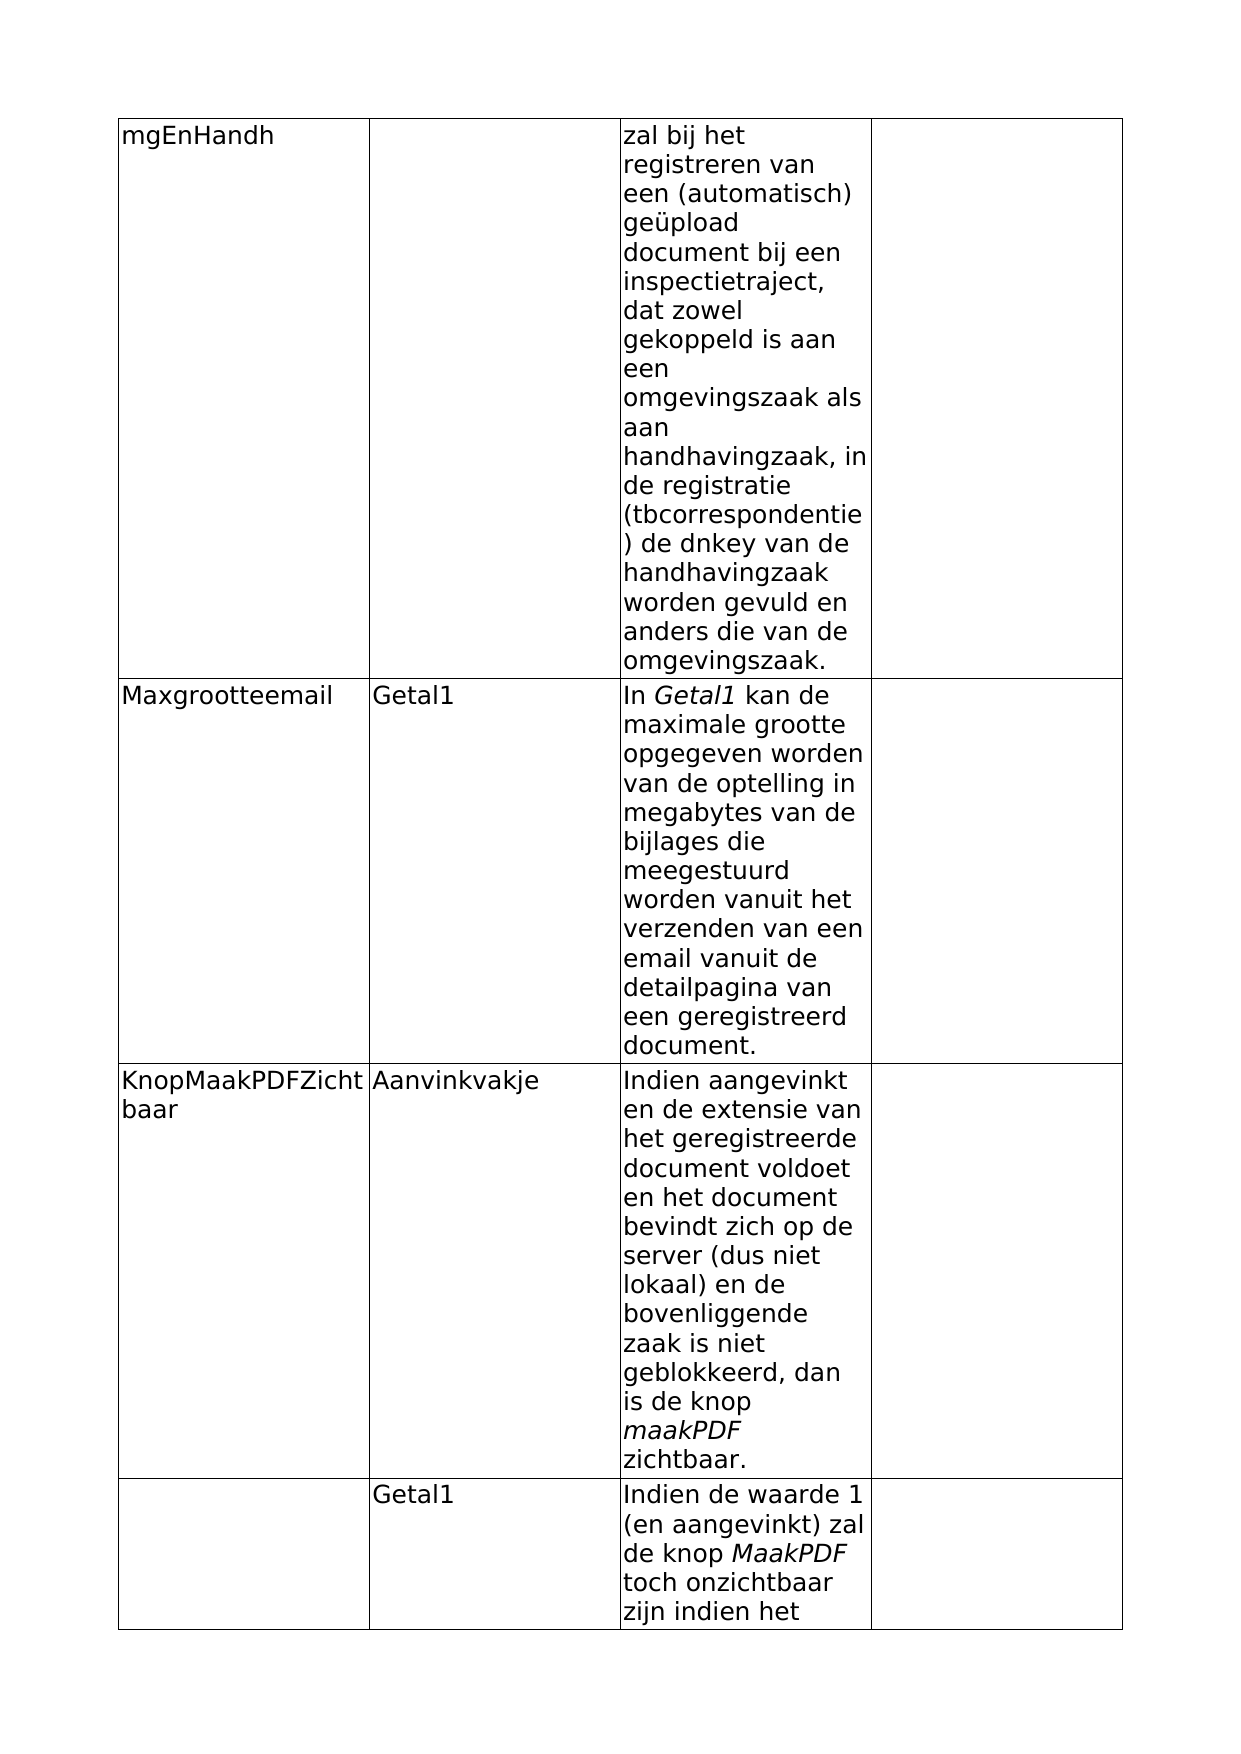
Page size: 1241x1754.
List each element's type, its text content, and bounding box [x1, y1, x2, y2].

table_cell Aanvinkvakje [370, 1064, 620, 1478]
table_cell In Getal1 kan de maximale grootte opgegeven worden van de optelling in megabytes van de bijlages die meegestuurd worden vanuit het verzenden van een email vanuit de detailpagina van een geregistreerd document. [621, 679, 871, 1063]
table_cell Getal1 [370, 1479, 620, 1629]
table_cell [872, 119, 1122, 678]
table_cell Getal1 [370, 679, 620, 1063]
table_cell mgEnHandh [119, 119, 369, 678]
table_cell KnopMaakPDFZichtbaar [119, 1064, 369, 1478]
table_cell [119, 1479, 369, 1629]
table_cell Maxgrootteemail [119, 679, 369, 1063]
table_cell [872, 1479, 1122, 1629]
table_cell [872, 679, 1122, 1063]
table_cell Indien aangevinkt en de extensie van het geregistreerde document voldoet en het document bevindt zich op de server (dus niet lokaal) en de bovenliggende zaak is niet geblokkeerd, dan is de knop maakPDF zichtbaar. [621, 1064, 871, 1478]
table_cell zal bij het registreren van een (automatisch) geüpload document bij een inspectietraject, dat zowel gekoppeld is aan een omgevingszaak als aan handhavingzaak, in de registratie (tbcorrespondentie) de dnkey van de handhavingzaak worden gevuld en anders die van de omgevingszaak. [621, 119, 871, 678]
table_cell [872, 1064, 1122, 1478]
table_cell Indien de waarde 1 (en aangevinkt) zal de knop MaakPDF toch onzichtbaar zijn indien het [621, 1479, 871, 1629]
table_cell [370, 119, 620, 678]
